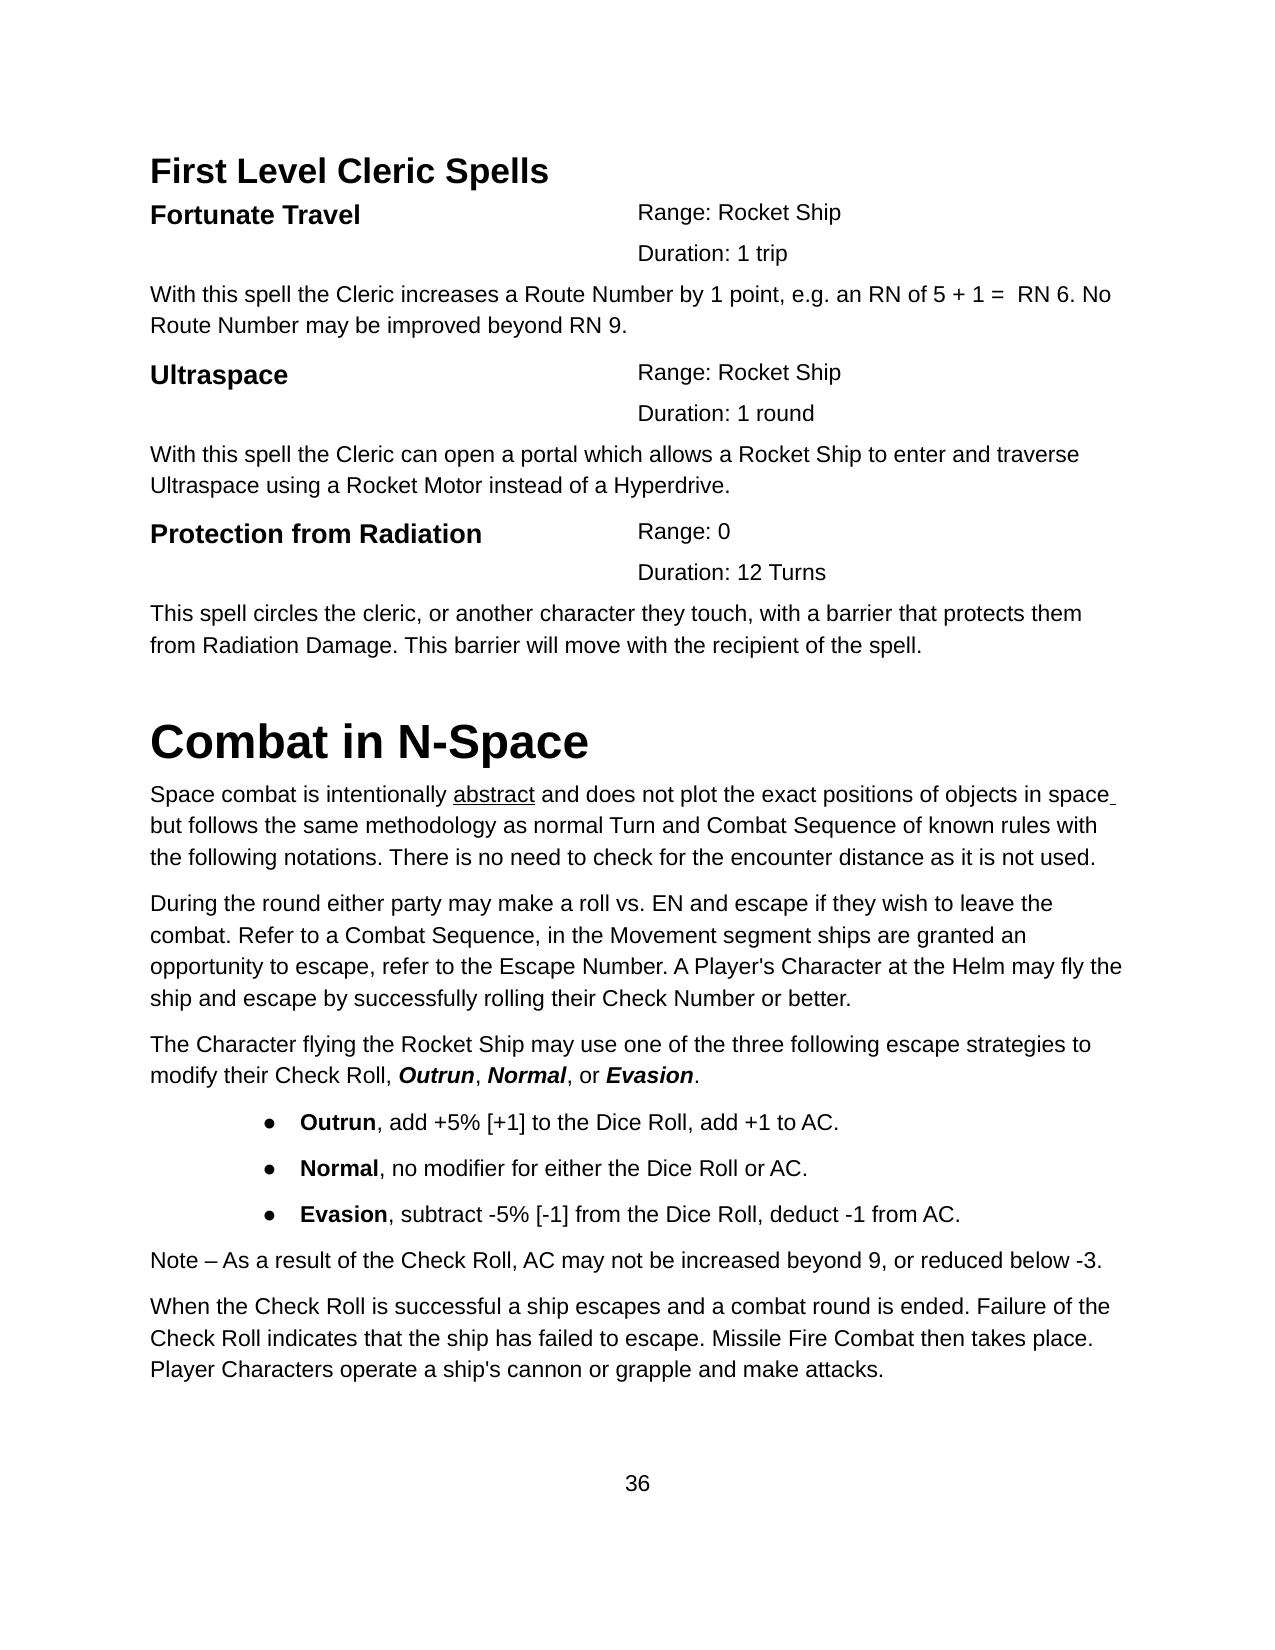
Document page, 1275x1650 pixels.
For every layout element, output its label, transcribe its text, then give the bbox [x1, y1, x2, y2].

table_header Protection from Radiation [150, 518, 637, 559]
table_cell Duration: 1 trip [638, 240, 1125, 281]
table_header Fortunate Travel [150, 199, 637, 240]
table_header Range: Rocket Ship [638, 199, 1125, 240]
text During the round either party may make a roll vs. EN and escape if they wish to leave the combat. Refer to a Combat Sequence, in the Movement segment ships are granted an opportunity to escape, refer to the Escape Number. A Player's Character at the Helm may fly the ship and escape by successfully rolling their Check Number or better. [150, 890, 1125, 1011]
text With this spell the Cleric increases a Route Number by 1 point, e.g. an RN of 5 + 1 = RN 6. No Route Number may be improved beyond RN 9. [150, 281, 1125, 339]
list Normal, no modifier for either the Dice Roll or AC. [225, 1155, 1125, 1181]
subtitle Combat in N-Space [150, 713, 1125, 768]
text Space combat is intentionally abstract and does not plot the exact positions of objects in space but follows the same methodology as normal Turn and Combat Sequence of known rules with the following notations. There is no need to check for the encounter distance as it is not used. [150, 781, 1125, 870]
table_cell Duration: 1 round [638, 400, 1125, 441]
subtitle First Level Cleric Spells [150, 150, 1125, 191]
list Evasion, subtract -5% [-1] from the Dice Roll, deduct -1 from AC. [225, 1201, 1125, 1227]
table_header Range: Rocket Ship [638, 359, 1125, 399]
table_cell [150, 559, 637, 600]
text This spell circles the cleric, or another character they touch, with a barrier that protects them from Radiation Damage. This barrier will move with the recipient of the spell. [150, 600, 1125, 658]
table_header Range: 0 [638, 518, 1125, 559]
table_cell Duration: 12 Turns [638, 559, 1125, 600]
text With this spell the Cleric can open a portal which allows a Rocket Ship to enter and traverse Ultraspace using a Rocket Motor instead of a Hyperdrive. [150, 441, 1125, 498]
text The Character flying the Rocket Ship may use one of the three following escape strategies to modify their Check Roll, Outrun, Normal, or Evasion. [150, 1031, 1125, 1089]
text When the Check Roll is successful a ship escapes and a combat round is ended. Failure of the Check Roll indicates that the ship has failed to escape. Missile Fire Combat then takes place. Player Characters operate a ship's cannon or grapple and make attacks. [150, 1293, 1125, 1383]
text Note – As a result of the Check Roll, AC may not be increased beyond 9, or reduced below -3. [150, 1247, 1125, 1273]
table_cell [150, 400, 637, 441]
table_cell [150, 240, 637, 281]
table_header Ultraspace [150, 359, 637, 399]
list Outrun, add +5% [+1] to the Dice Roll, add +1 to AC. [225, 1109, 1125, 1135]
